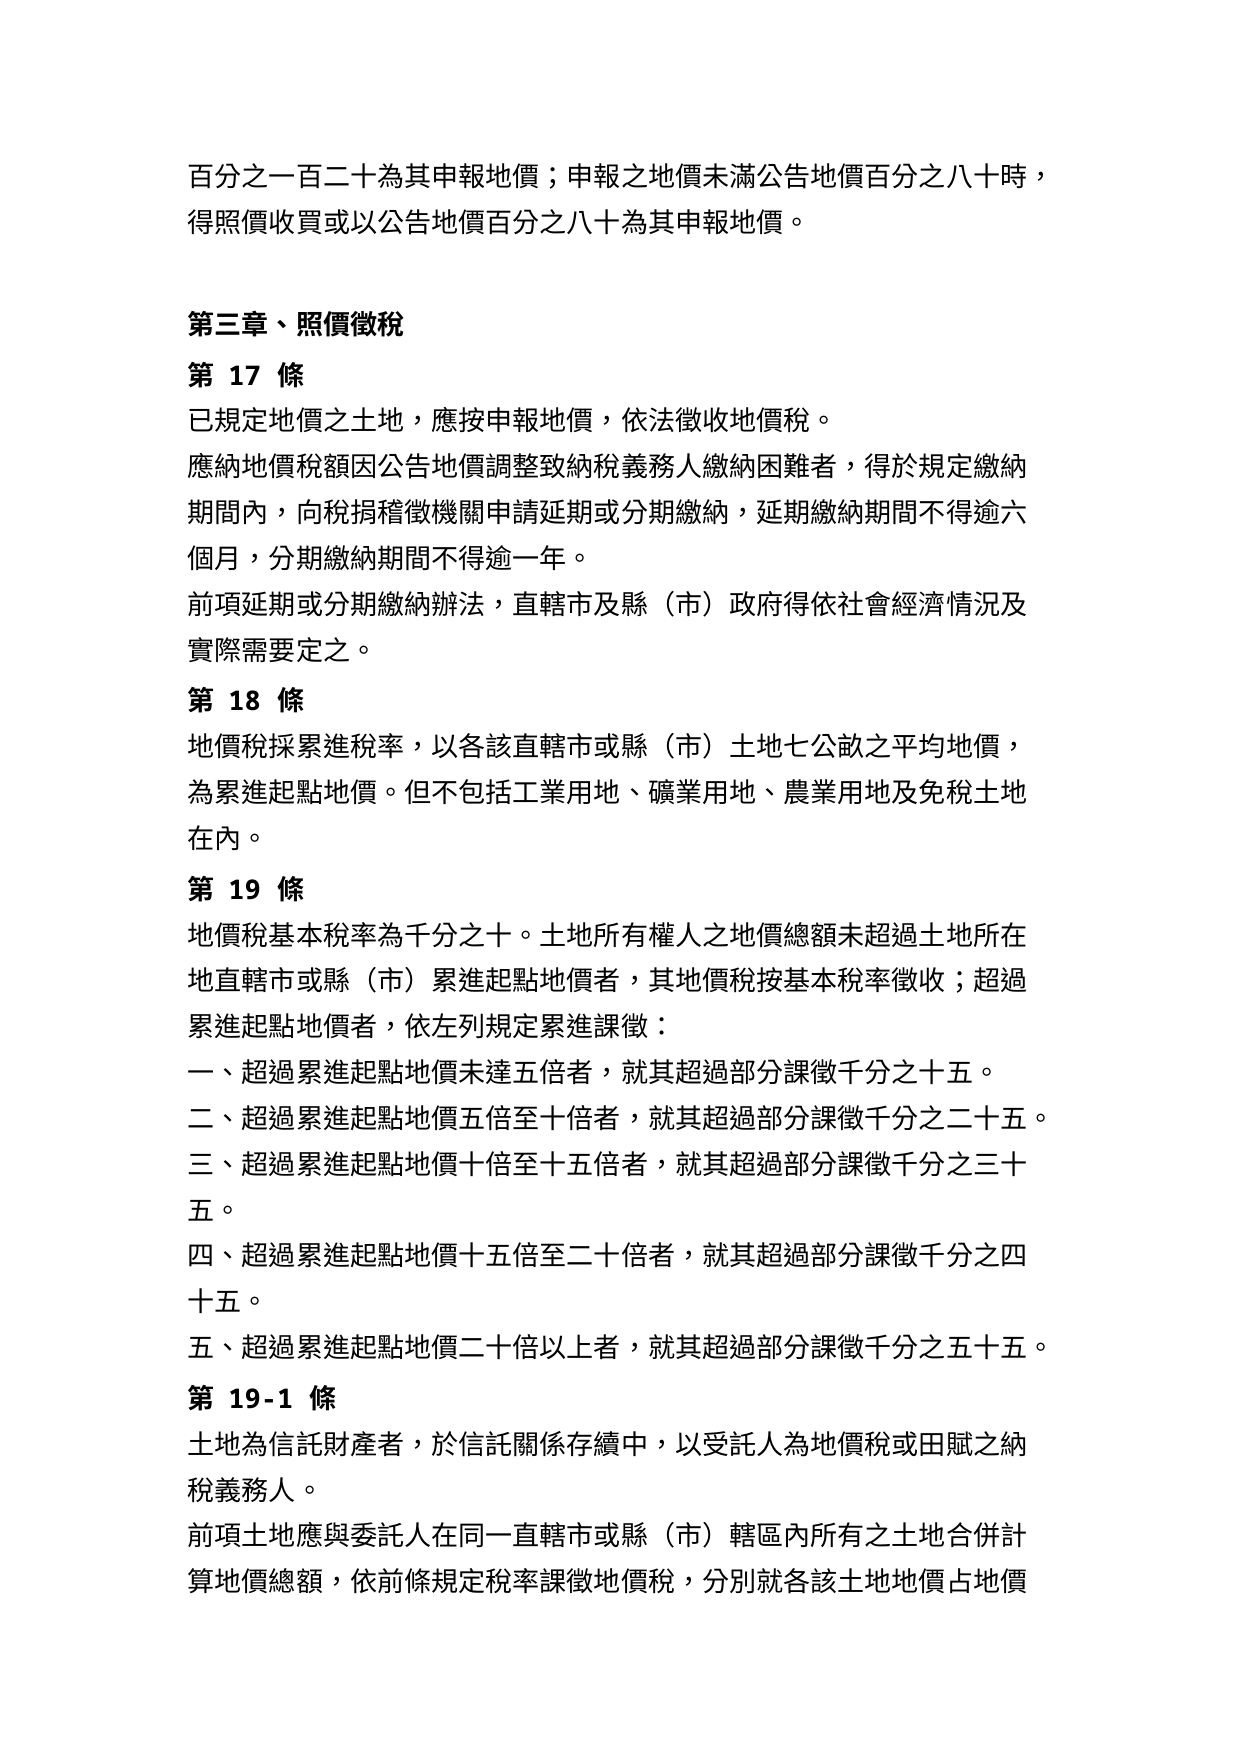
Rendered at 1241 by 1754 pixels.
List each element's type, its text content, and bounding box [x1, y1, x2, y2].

text 第 19-1 條 土地為信託財產者，於信託關係存續中，以受託人為地價稅或田賦之納稅義務人。 前項土地應與委託人在同一直轄市或縣（市）轄區內所有之土地合併計算地價總額，依前條規定稅率課徵地價稅，分別就各該土地地價占地價 [187, 1372, 1053, 1601]
text 第 18 條 地價稅採累進稅率，以各該直轄市或縣（市）土地七公畝之平均地價，為累進起點地價。但不包括工業用地、礦業用地、農業用地及免稅土地在內。 [187, 674, 1053, 857]
text 百分之一百二十為其申報地價；申報之地價未滿公告地價百分之八十時，得照價收買或以公告地價百分之八十為其申報地價。 [187, 150, 1053, 242]
subtitle 第三章、照價徵稅 [187, 297, 1053, 343]
text 第 19 條 地價稅基本稅率為千分之十。土地所有權人之地價總額未超過土地所在地直轄市或縣（市）累進起點地價者，其地價稅按基本稅率徵收；超過累進起點地價者，依左列規定累進課徵： 一、超過累進起點地價未達五倍者，就其超過部分課徵千分之十五。 二、超過累進起點地價五倍至十倍者，就其超過部分課徵千分之二十五。 三、超過累進起點地價十倍至十五倍者，就其超過部分課徵千分之三十五。 四、超過累進起點地價十五倍至二十倍者，就其超過部分課徵千分之四十五。 五、超過累進起點地價二十倍以上者，就其超過部分課徵千分之五十五。 [187, 862, 1053, 1367]
text 第 17 條 已規定地價之土地，應按申報地價，依法徵收地價稅。 應納地價稅額因公告地價調整致納稅義務人繳納困難者，得於規定繳納期間內，向稅捐稽徵機關申請延期或分期繳納，延期繳納期間不得逾六個月，分期繳納期間不得逾一年。 前項延期或分期繳納辦法，直轄市及縣（市）政府得依社會經濟情況及實際需要定之。 [187, 348, 1053, 669]
